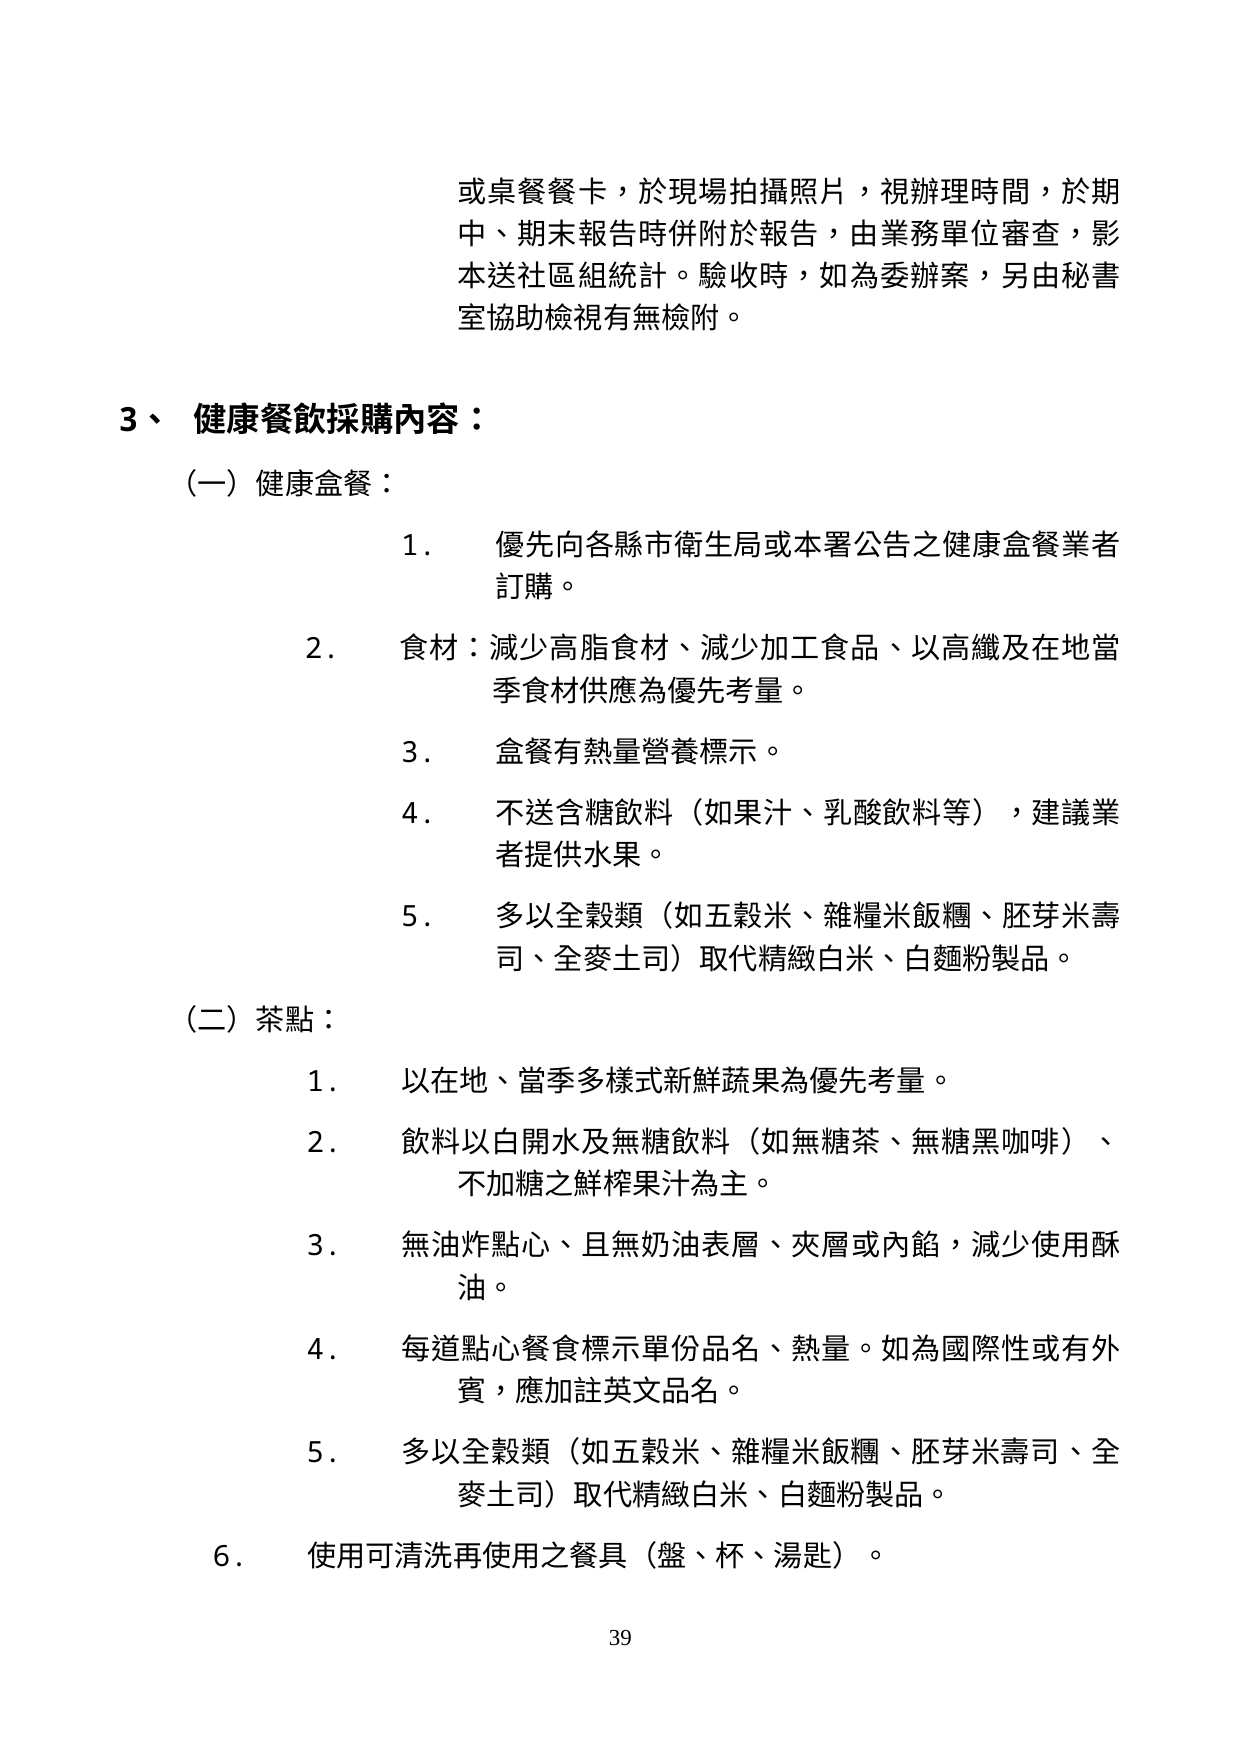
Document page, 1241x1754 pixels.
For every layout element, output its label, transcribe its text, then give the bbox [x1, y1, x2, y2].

list 飲料以白開水及無糖飲料（如無糖茶、無糖黑咖啡）、不加糖之鮮榨果汁為主。 [306, 1118, 1122, 1203]
list 食材：減少高脂食材、減少加工食品、以高纖及在地當季食材供應為優先考量。 [304, 625, 1122, 709]
list 或桌餐餐卡，於現場拍攝照片，視辦理時間，於期中、期末報告時併附於報告，由業務單位審查，影本送社區組統計。驗收時，如為委辦案，另由秘書室協助檢視有無檢附。 [307, 168, 1122, 337]
list 盒餐有熱量營養標示。 [401, 728, 1122, 771]
text （二）茶點： [118, 996, 1122, 1039]
list 每道點心餐食標示單份品名、熱量。如為國際性或有外賓，應加註英文品名。 [306, 1325, 1122, 1410]
list 多以全穀類（如五穀米、雜糧米飯糰、胚芽米壽司、全麥土司）取代精緻白米、白麵粉製品。 [401, 893, 1122, 978]
list 優先向各縣市衛生局或本署公告之健康盒餐業者訂購。 [401, 521, 1122, 606]
list 使用可清洗再使用之餐具（盤、杯、湯匙）。 [213, 1532, 1122, 1575]
list 無油炸點心、且無奶油表層、夾層或內餡，減少使用酥油。 [306, 1222, 1122, 1307]
list 多以全穀類（如五穀米、雜糧米飯糰、胚芽米壽司、全麥土司）取代精緻白米、白麵粉製品。 [306, 1429, 1122, 1513]
list 不送含糖飲料（如果汁、乳酸飲料等），建議業者提供水果。 [401, 789, 1122, 874]
text （一）健康盒餐： [118, 460, 1122, 503]
list 健康餐飲採購內容： [118, 393, 1122, 442]
list 以在地、當季多樣式新鮮蔬果為優先考量。 [306, 1057, 1122, 1100]
